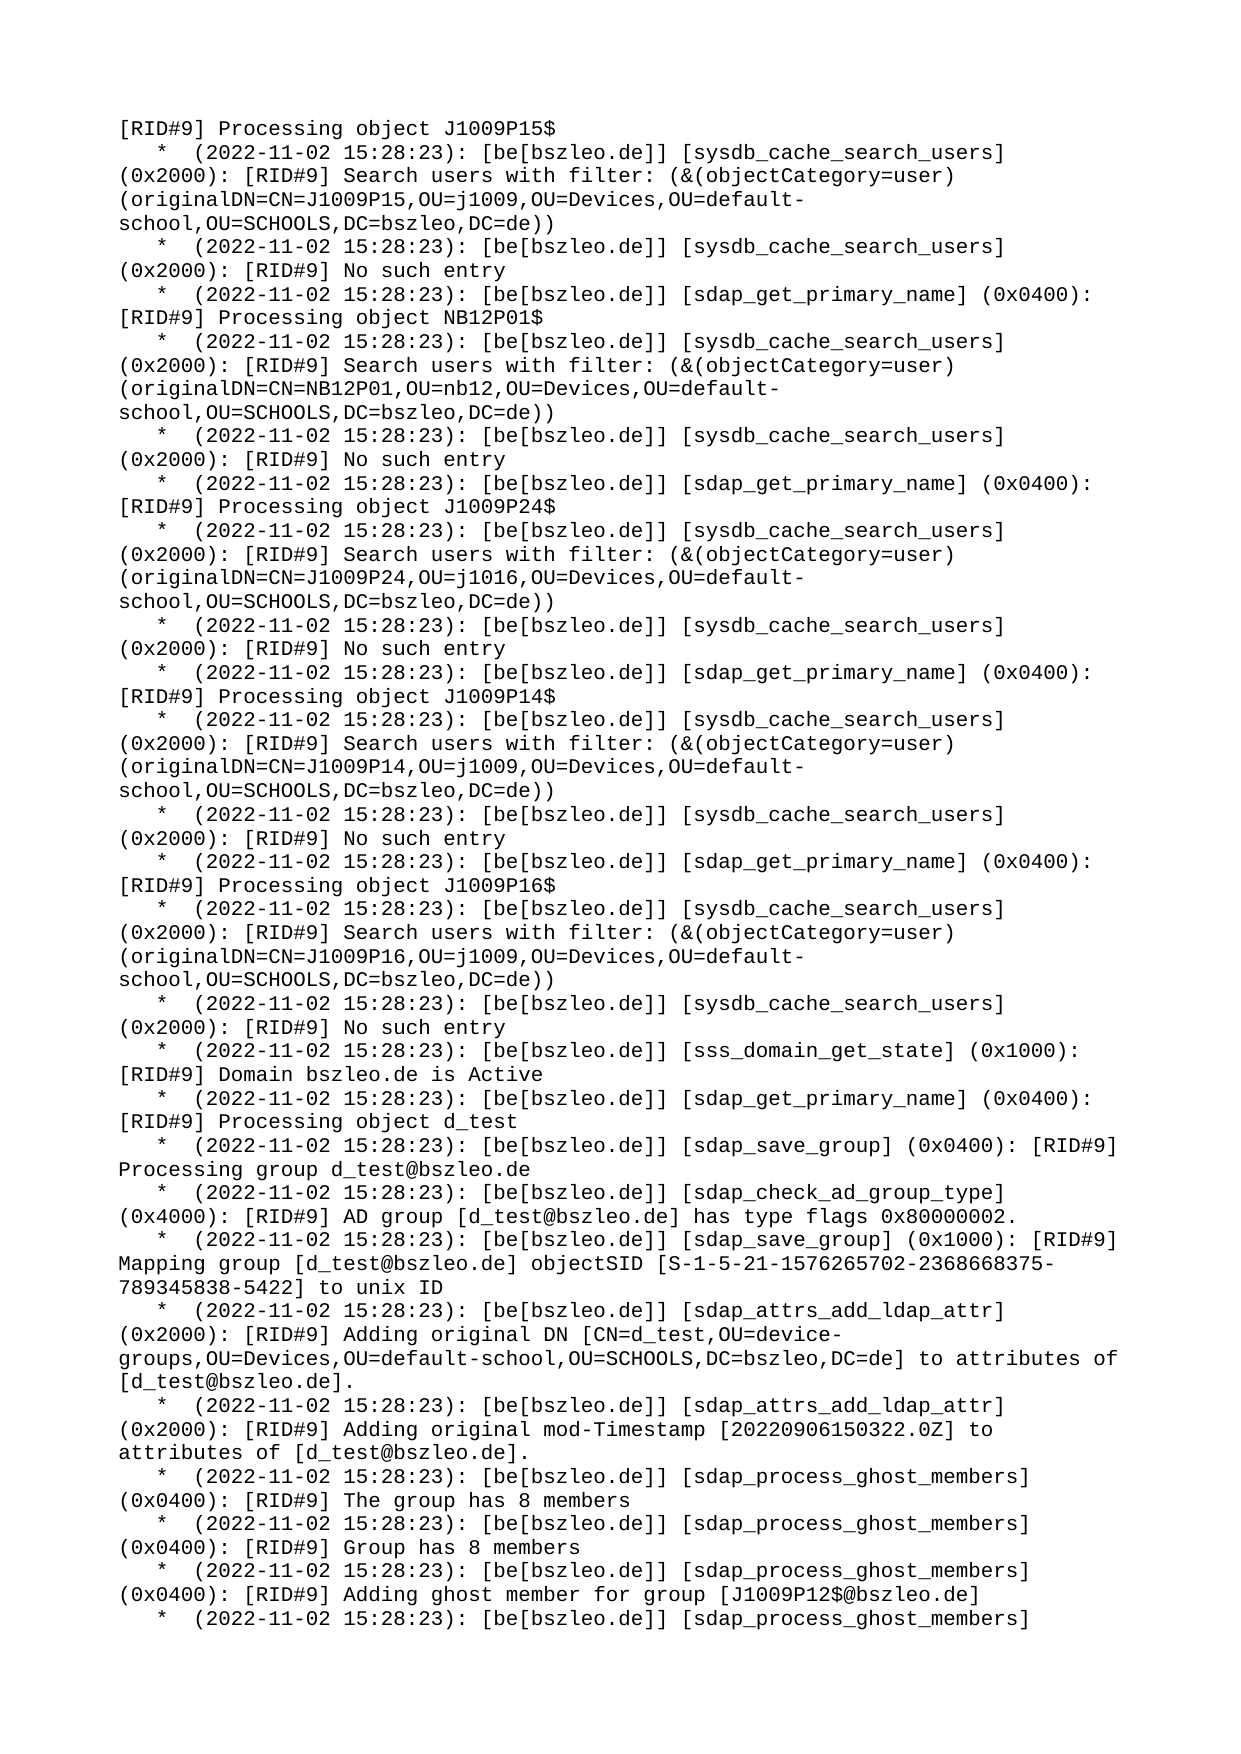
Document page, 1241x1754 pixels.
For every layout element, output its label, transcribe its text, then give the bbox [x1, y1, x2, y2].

text * (2022-11-02 15:28:23): [be[bszleo.de]] [sysdb_cache_search_users] (0x2000): [RID#9] No such entry [118, 615, 1122, 662]
text * (2022-11-02 15:28:23): [be[bszleo.de]] [sdap_check_ad_group_type] (0x4000): [RID#9] AD group [d_test@bszleo.de] has type flags 0x80000002. [118, 1182, 1122, 1229]
text * (2022-11-02 15:28:23): [be[bszleo.de]] [sdap_process_ghost_members] (0x0400): [RID#9] Adding ghost member for group [J1009P12$@bszleo.de] [118, 1561, 1122, 1608]
text * (2022-11-02 15:28:23): [be[bszleo.de]] [sysdb_cache_search_users] (0x2000): [RID#9] Search users with filter: (&(objectCategory=user)(originalDN=CN=J1009P16,OU=j1009,OU=Devices,OU=default-school,OU=SCHOOLS,DC=bszleo,DC=de)) [118, 898, 1122, 993]
text * (2022-11-02 15:28:23): [be[bszleo.de]] [sysdb_cache_search_users] (0x2000): [RID#9] No such entry [118, 993, 1122, 1040]
text * (2022-11-02 15:28:23): [be[bszleo.de]] [sdap_process_ghost_members] (0x0400): [RID#9] Group has 8 members [118, 1513, 1122, 1561]
text * (2022-11-02 15:28:23): [be[bszleo.de]] [sysdb_cache_search_users] (0x2000): [RID#9] Search users with filter: (&(objectCategory=user)(originalDN=CN=J1009P14,OU=j1009,OU=Devices,OU=default-school,OU=SCHOOLS,DC=bszleo,DC=de)) [118, 709, 1122, 804]
text * (2022-11-02 15:28:23): [be[bszleo.de]] [sysdb_cache_search_users] (0x2000): [RID#9] No such entry [118, 426, 1122, 473]
text * (2022-11-02 15:28:23): [be[bszleo.de]] [sdap_get_primary_name] (0x0400): [RID#9] Processing object d_test [118, 1088, 1122, 1135]
text * (2022-11-02 15:28:23): [be[bszleo.de]] [sysdb_cache_search_users] (0x2000): [RID#9] Search users with filter: (&(objectCategory=user)(originalDN=CN=J1009P24,OU=j1016,OU=Devices,OU=default-school,OU=SCHOOLS,DC=bszleo,DC=de)) [118, 520, 1122, 615]
text * (2022-11-02 15:28:23): [be[bszleo.de]] [sdap_process_ghost_members] (0x0400): [RID#9] The group has 8 members [118, 1466, 1122, 1513]
text * (2022-11-02 15:28:23): [be[bszleo.de]] [sysdb_cache_search_users] (0x2000): [RID#9] Search users with filter: (&(objectCategory=user)(originalDN=CN=NB12P01,OU=nb12,OU=Devices,OU=default-school,OU=SCHOOLS,DC=bszleo,DC=de)) [118, 331, 1122, 426]
text * (2022-11-02 15:28:23): [be[bszleo.de]] [sysdb_cache_search_users] (0x2000): [RID#9] Search users with filter: (&(objectCategory=user)(originalDN=CN=J1009P15,OU=j1009,OU=Devices,OU=default-school,OU=SCHOOLS,DC=bszleo,DC=de)) [118, 142, 1122, 236]
text * (2022-11-02 15:28:23): [be[bszleo.de]] [sdap_get_primary_name] (0x0400): [RID#9] Processing object J1009P24$ [118, 473, 1122, 520]
text * (2022-11-02 15:28:23): [be[bszleo.de]] [sdap_attrs_add_ldap_attr] (0x2000): [RID#9] Adding original mod-Timestamp [20220906150322.0Z] to attributes of [d_test@bszleo.de]. [118, 1395, 1122, 1466]
text * (2022-11-02 15:28:23): [be[bszleo.de]] [sss_domain_get_state] (0x1000): [RID#9] Domain bszleo.de is Active [118, 1040, 1122, 1088]
text * (2022-11-02 15:28:23): [be[bszleo.de]] [sysdb_cache_search_users] (0x2000): [RID#9] No such entry [118, 236, 1122, 284]
text [RID#9] Processing object J1009P15$ [118, 118, 1122, 142]
text * (2022-11-02 15:28:23): [be[bszleo.de]] [sdap_get_primary_name] (0x0400): [RID#9] Processing object J1009P16$ [118, 851, 1122, 898]
text * (2022-11-02 15:28:23): [be[bszleo.de]] [sdap_get_primary_name] (0x0400): [RID#9] Processing object J1009P14$ [118, 662, 1122, 709]
text * (2022-11-02 15:28:23): [be[bszleo.de]] [sysdb_cache_search_users] (0x2000): [RID#9] No such entry [118, 804, 1122, 851]
text * (2022-11-02 15:28:23): [be[bszleo.de]] [sdap_save_group] (0x0400): [RID#9] Processing group d_test@bszleo.de [118, 1135, 1122, 1182]
text * (2022-11-02 15:28:23): [be[bszleo.de]] [sdap_process_ghost_members] [118, 1608, 1122, 1631]
text * (2022-11-02 15:28:23): [be[bszleo.de]] [sdap_save_group] (0x1000): [RID#9] Mapping group [d_test@bszleo.de] objectSID [S-1-5-21-1576265702-2368668375-789345838-5422] to unix ID [118, 1229, 1122, 1300]
text * (2022-11-02 15:28:23): [be[bszleo.de]] [sdap_attrs_add_ldap_attr] (0x2000): [RID#9] Adding original DN [CN=d_test,OU=device-groups,OU=Devices,OU=default-school,OU=SCHOOLS,DC=bszleo,DC=de] to attributes of [d_test@bszleo.de]. [118, 1300, 1122, 1395]
text * (2022-11-02 15:28:23): [be[bszleo.de]] [sdap_get_primary_name] (0x0400): [RID#9] Processing object NB12P01$ [118, 284, 1122, 331]
